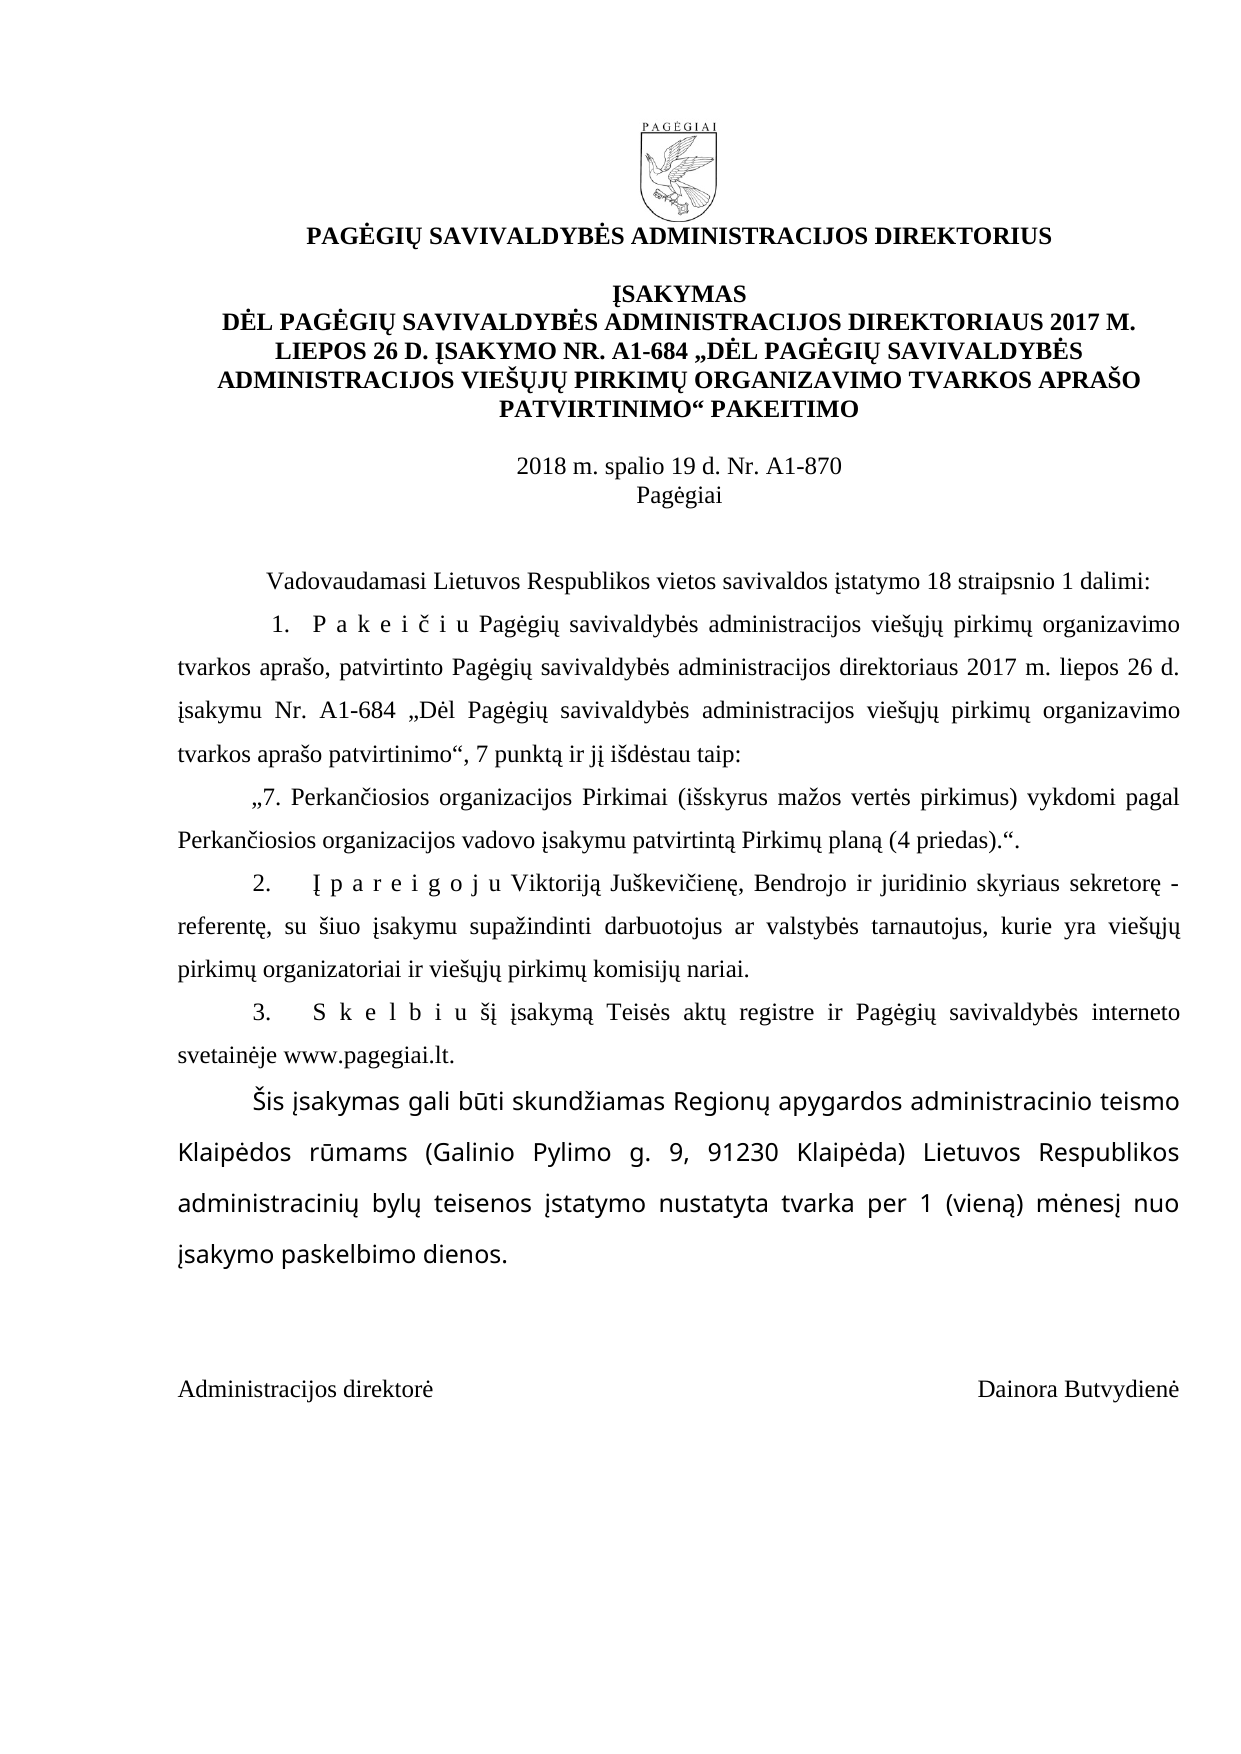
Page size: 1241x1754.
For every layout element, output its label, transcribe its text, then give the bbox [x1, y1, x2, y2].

text Pagėgiai [177, 480, 1181, 509]
text „7. Perkančiosios organizacijos Pirkimai (išskyrus mažos vertės pirkimus) vykdomi pagal Perkančiosios organizacijos vadovo įsakymu patvirtintą Pirkimų planą (4 priedas).“. [177, 782, 1181, 854]
text Šis įsakymas gali būti skundžiamas Regionų apygardos administracinio teismo Klaipėdos rūmams (Galinio Pylimo g. 9, 91230 Klaipėda) Lietuvos Respublikos administracinių bylų teisenos įstatymo nustatyta tvarka per 1 (vieną) mėnesį nuo įsakymo paskelbimo dienos. [177, 1084, 1181, 1271]
text DĖL PAGĖGIŲ SAVIVALDYBĖS ADMINISTRACIJOS DIREKTORIAUS 2017 M. LIEPOS 26 D. ĮSAKYMO NR. A1-684 „dėl PAGĖGIŲ SAVIVALDYBĖS ADMINISTRACIJOS VIEŠŲJŲ PIRKIMŲ ORGANIZAVIMO TVARKOS APRAŠO PATVIRTINIMO“ PAKEITIMO [177, 307, 1181, 422]
text Administracijos direktorė Dainora Butvydienė [177, 1374, 1181, 1403]
text 2. Į p a r e i g o j u Viktoriją Juškevičienę, Bendrojo ir juridinio skyriaus sekretorę - referentę, su šiuo įsakymu supažindinti darbuotojus ar valstybės tarnautojus, kurie yra viešųjų pirkimų organizatoriai ir viešųjų pirkimų komisijų nariai. [177, 868, 1181, 983]
text Vadovaudamasi Lietuvos Respublikos vietos savivaldos įstatymo 18 straipsnio 1 dalimi: [177, 566, 1181, 595]
text 2018 m. spalio 19 d. Nr. A1-870 [177, 451, 1181, 480]
text 1. P a k e i č i u Pagėgių savivaldybės administracijos viešųjų pirkimų organizavimo tvarkos aprašo, patvirtinto Pagėgių savivaldybės administracijos direktoriaus 2017 m. liepos 26 d. įsakymu Nr. A1-684 „Dėl Pagėgių savivaldybės administracijos viešųjų pirkimų organizavimo tvarkos aprašo patvirtinimo“, 7 punktą ir jį išdėstau taip: [177, 609, 1181, 767]
text Pagėgių savivaldybės administracijos direktorius [177, 221, 1181, 250]
text 3. S k e l b i u šį įsakymą Teisės aktų registre ir Pagėgių savivaldybės interneto svetainėje www.pagegiai.lt. [177, 997, 1181, 1069]
text įsakymas [177, 279, 1181, 307]
